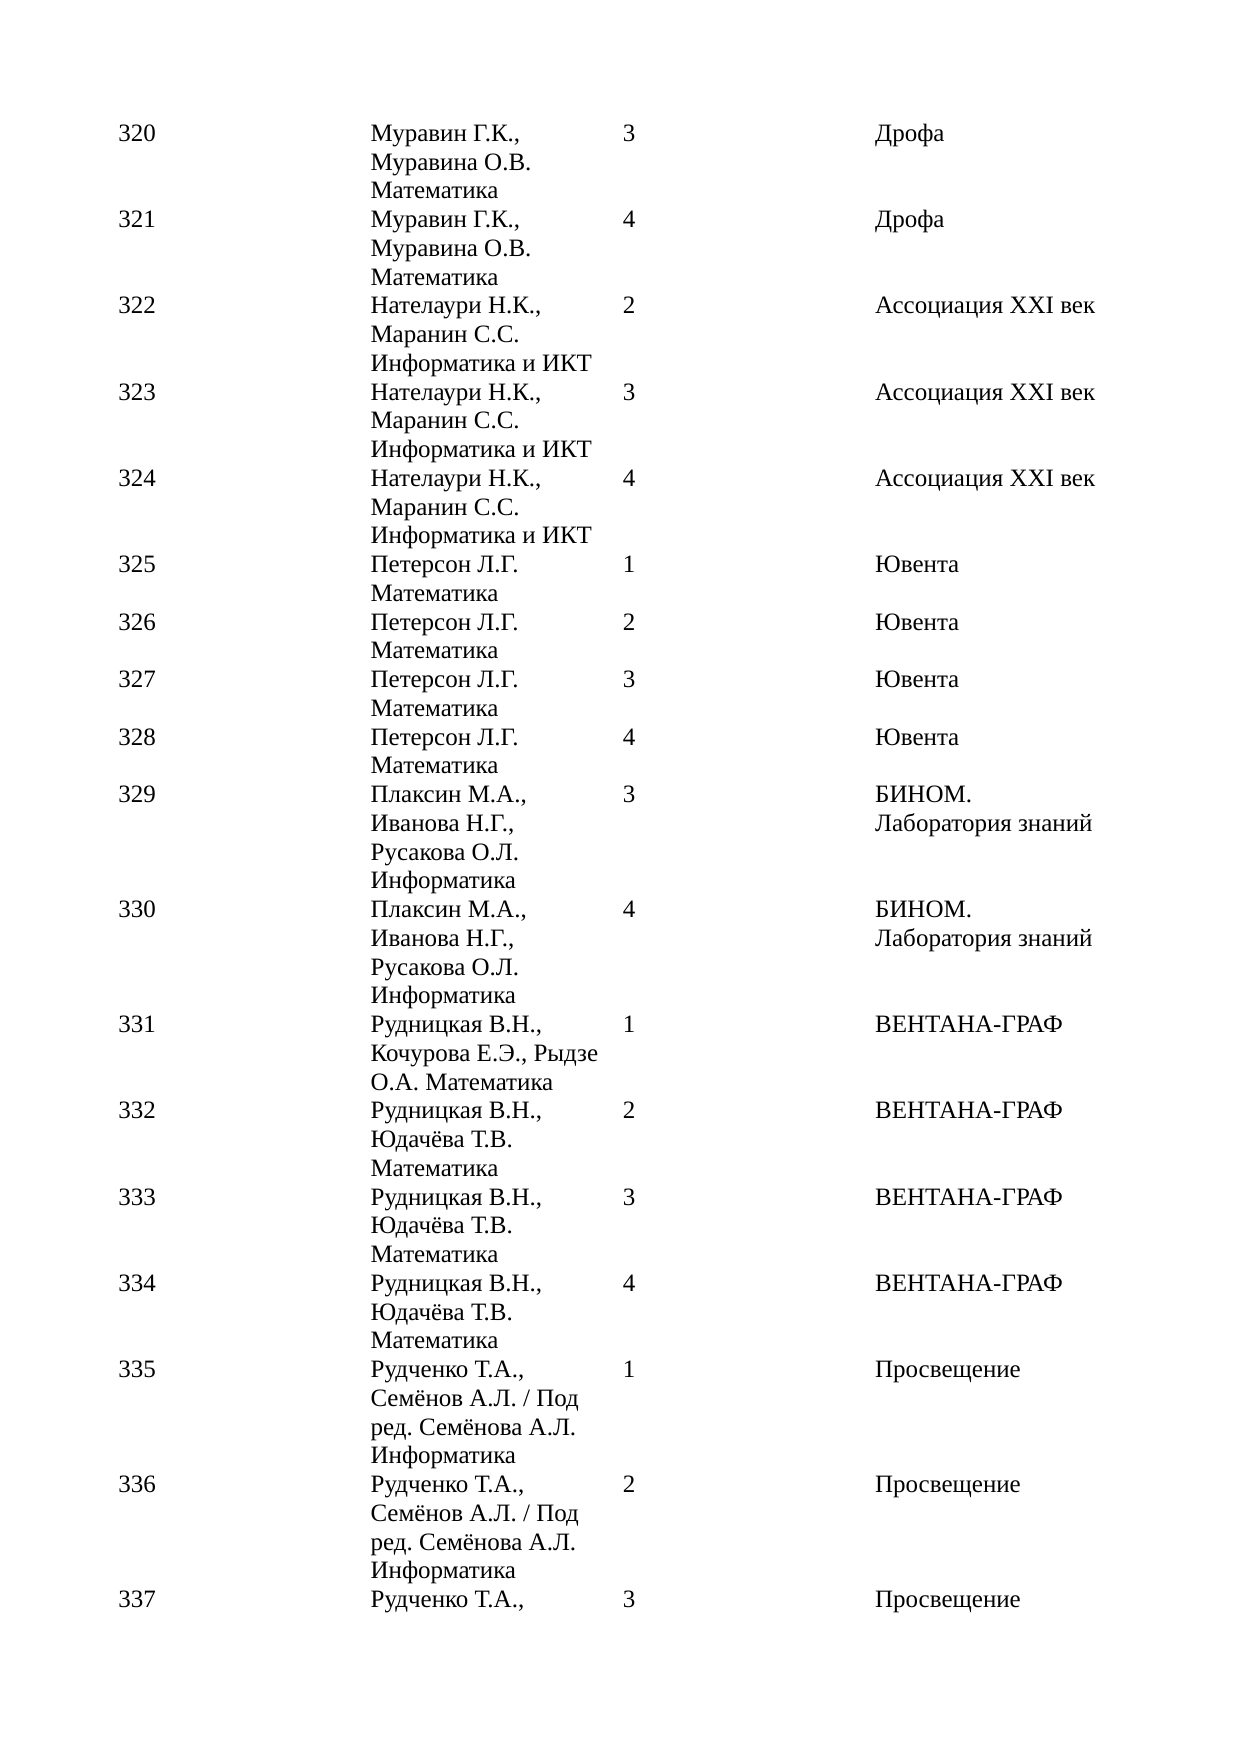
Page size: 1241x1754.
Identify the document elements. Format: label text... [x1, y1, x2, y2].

table_cell 2 [611, 291, 864, 377]
table_cell 337 [107, 1584, 359, 1636]
table_cell 327 [107, 664, 359, 722]
table_cell 4 [611, 463, 864, 549]
table_cell 2 [611, 1469, 864, 1584]
table_cell Нателаури Н.К., Маранин С.С. Информатика и ИКТ [359, 463, 611, 549]
table_cell Рудницкая В.Н., Юдачёва Т.В. Математика [359, 1182, 611, 1268]
table_cell Ювента [864, 664, 1116, 722]
table_cell Петерсон Л.Г. Математика [359, 722, 611, 779]
table_cell 4 [611, 204, 864, 291]
table_cell 2 [611, 1096, 864, 1182]
table_cell 1 [611, 1009, 864, 1096]
table_cell Рудницкая В.Н., Кочурова Е.Э., Рыдзе О.А. Математика [359, 1009, 611, 1096]
table_cell 1 [611, 549, 864, 607]
table_cell 4 [611, 722, 864, 779]
table_cell Плаксин М.А., Иванова Н.Г., Русакова О.Л. Информатика [359, 779, 611, 894]
table_cell 320 [107, 118, 359, 204]
table_cell 323 [107, 377, 359, 463]
table_cell Дрофа [864, 204, 1116, 291]
table_cell 322 [107, 291, 359, 377]
table_cell 331 [107, 1009, 359, 1096]
table_cell Рудченко Т.А., Семёнов А.Л. / Под ред. Семёнова А.Л. Информатика [359, 1469, 611, 1584]
table_cell 330 [107, 894, 359, 1009]
table_cell 2 [611, 607, 864, 664]
table_cell 321 [107, 204, 359, 291]
table_cell 329 [107, 779, 359, 894]
table_cell Рудченко Т.А., Семёнов А.Л. / Под ред. Семёнова А.Л. Информатика [359, 1354, 611, 1469]
table_cell ВЕНТАНА-ГРАФ [864, 1096, 1116, 1182]
table_cell 325 [107, 549, 359, 607]
table_cell Петерсон Л.Г. Математика [359, 549, 611, 607]
table_cell Рудницкая В.Н., Юдачёва Т.В. Математика [359, 1096, 611, 1182]
table_cell Рудницкая В.Н., Юдачёва Т.В. Математика [359, 1268, 611, 1354]
table_cell Петерсон Л.Г. Математика [359, 664, 611, 722]
table_cell 3 [611, 664, 864, 722]
table_cell 3 [611, 1584, 864, 1636]
table_cell Петерсон Л.Г. Математика [359, 607, 611, 664]
table_cell 3 [611, 779, 864, 894]
table_cell 3 [611, 118, 864, 204]
table_cell БИНОМ. Лаборатория знаний [864, 894, 1116, 1009]
table_cell 332 [107, 1096, 359, 1182]
table_cell 3 [611, 1182, 864, 1268]
table_cell Нателаури Н.К., Маранин С.С. Информатика и ИКТ [359, 377, 611, 463]
table_cell ВЕНТАНА-ГРАФ [864, 1268, 1116, 1354]
table_cell 336 [107, 1469, 359, 1584]
table_cell Ювента [864, 607, 1116, 664]
table_cell 4 [611, 894, 864, 1009]
table_cell Просвещение [864, 1469, 1116, 1584]
table_cell ВЕНТАНА-ГРАФ [864, 1182, 1116, 1268]
table_cell 334 [107, 1268, 359, 1354]
table_cell 1 [611, 1354, 864, 1469]
table_cell Муравин Г.К., Муравина О.В. Математика [359, 204, 611, 291]
table_cell Просвещение [864, 1354, 1116, 1469]
table_cell Нателаури Н.К., Маранин С.С. Информатика и ИКТ [359, 291, 611, 377]
table_cell Просвещение [864, 1584, 1116, 1636]
table_cell 333 [107, 1182, 359, 1268]
table_cell Ассоциация ХХI век [864, 463, 1116, 549]
table_cell 3 [611, 377, 864, 463]
table_cell Ювента [864, 722, 1116, 779]
table_cell Ювента [864, 549, 1116, 607]
table_cell Плаксин М.А., Иванова Н.Г., Русакова О.Л. Информатика [359, 894, 611, 1009]
table_cell Рудченко Т.А., [359, 1584, 611, 1636]
table_cell Ассоциация ХХI век [864, 291, 1116, 377]
table_cell 328 [107, 722, 359, 779]
table_cell ВЕНТАНА-ГРАФ [864, 1009, 1116, 1096]
table_cell 335 [107, 1354, 359, 1469]
table_cell Муравин Г.К., Муравина О.В. Математика [359, 118, 611, 204]
table_cell 326 [107, 607, 359, 664]
table_cell 324 [107, 463, 359, 549]
table_cell Дрофа [864, 118, 1116, 204]
table_cell 4 [611, 1268, 864, 1354]
table_cell Ассоциация ХХI век [864, 377, 1116, 463]
table_cell БИНОМ. Лаборатория знаний [864, 779, 1116, 894]
